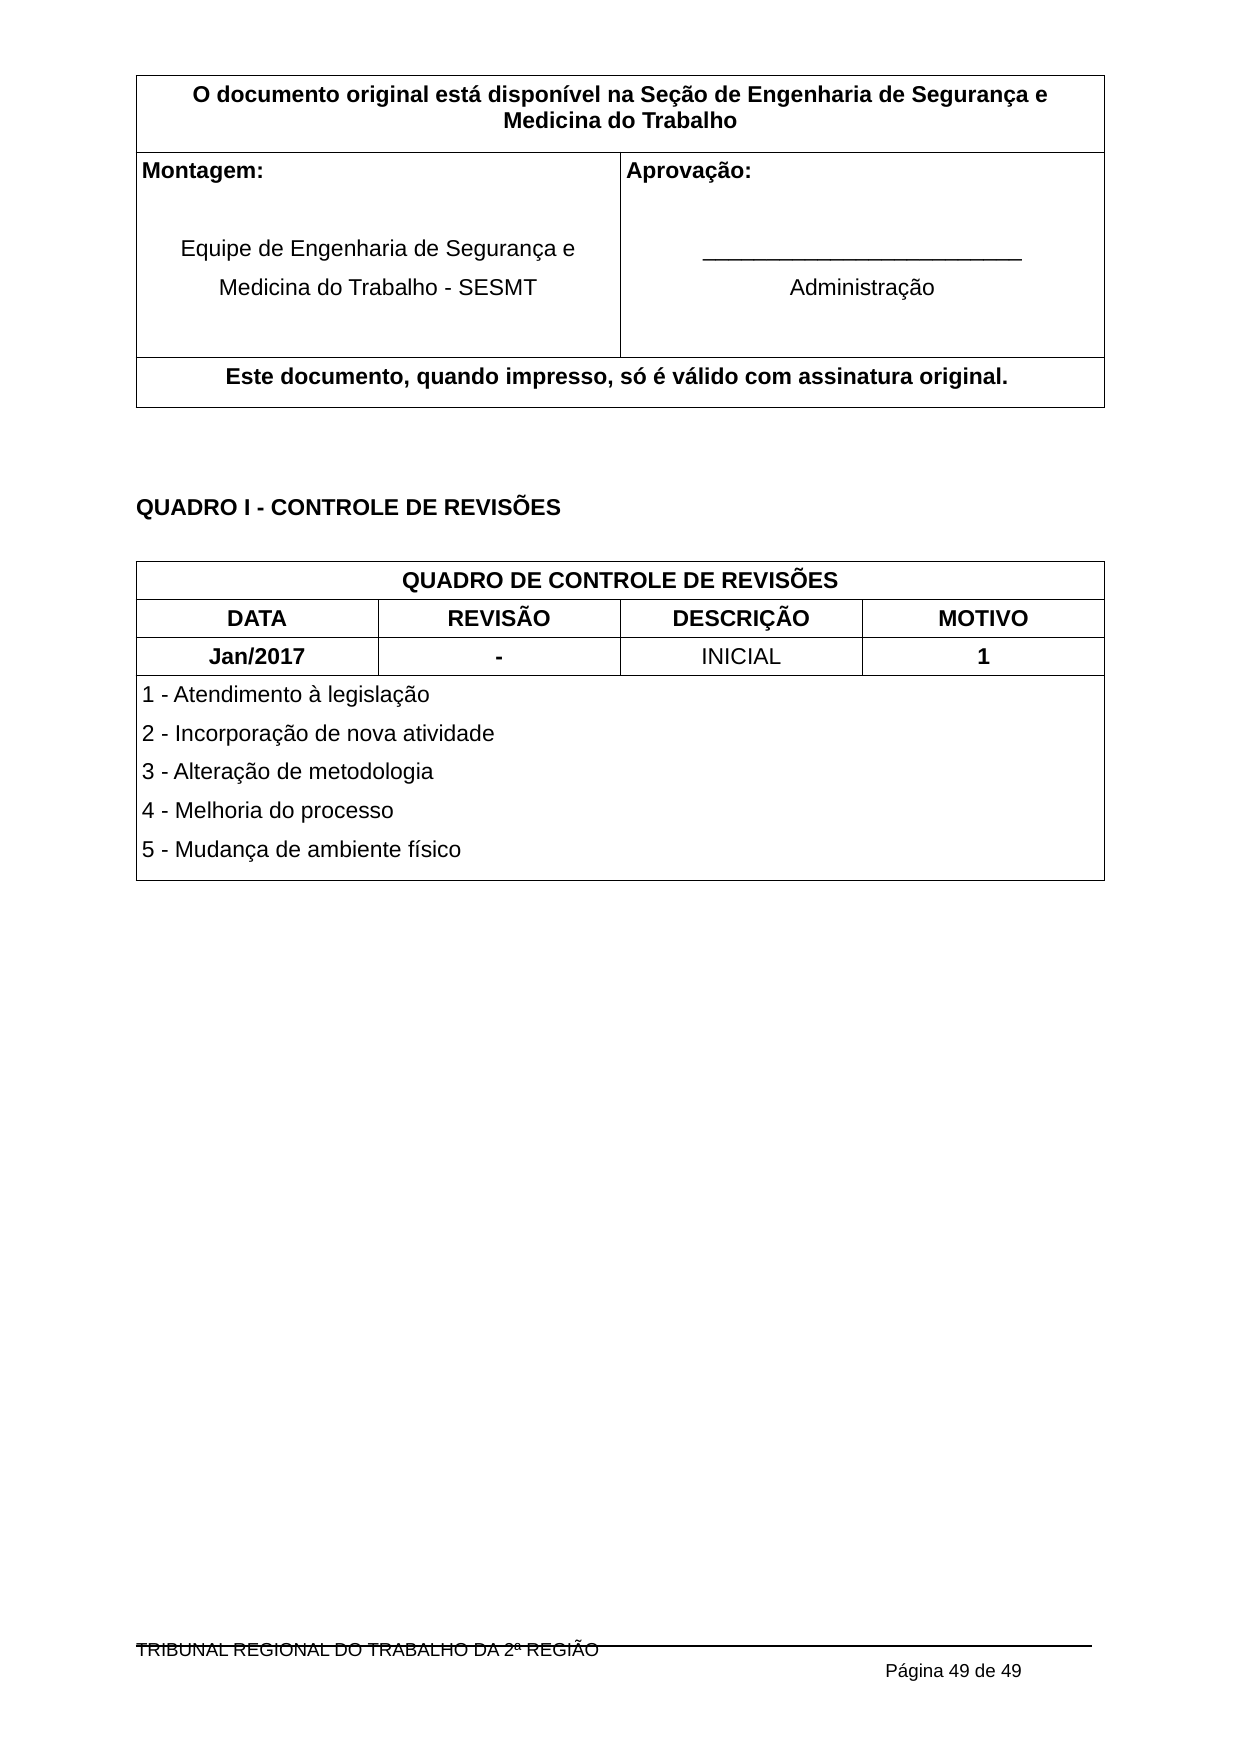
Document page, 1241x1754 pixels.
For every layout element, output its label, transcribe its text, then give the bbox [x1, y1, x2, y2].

table_header 1 - Atendimento à legislação 2 - Incorporação de nova atividade 3 - Alteração de metodologia 4 - Melhoria do processo 5 - Mudança de ambiente físico [137, 676, 1104, 880]
table_cell INICIAL [621, 638, 862, 675]
table_cell - [379, 638, 620, 675]
table_cell 1 [863, 638, 1104, 675]
table_cell REVISÃO [379, 600, 620, 637]
table_cell Este documento, quando impresso, só é válido com assinatura original. [137, 358, 1104, 407]
table_cell MOTIVO [863, 600, 1104, 637]
table_cell Jan/2017 [137, 638, 378, 675]
table_cell Aprovação: _________________________ Administração [621, 153, 1104, 357]
table_header QUADRO DE CONTROLE DE REVISÕES [137, 562, 1104, 599]
table_header O documento original está disponível na Seção de Engenharia de Segurança e Medicina do Trabalho [137, 76, 1104, 152]
table_cell DESCRIÇÃO [621, 600, 862, 637]
table_cell Montagem: Equipe de Engenharia de Segurança e Medicina do Trabalho - SESMT [137, 153, 620, 357]
text QUADRO I - CONTROLE DE REVISÕES [136, 494, 1104, 520]
table_cell DATA [137, 600, 378, 637]
